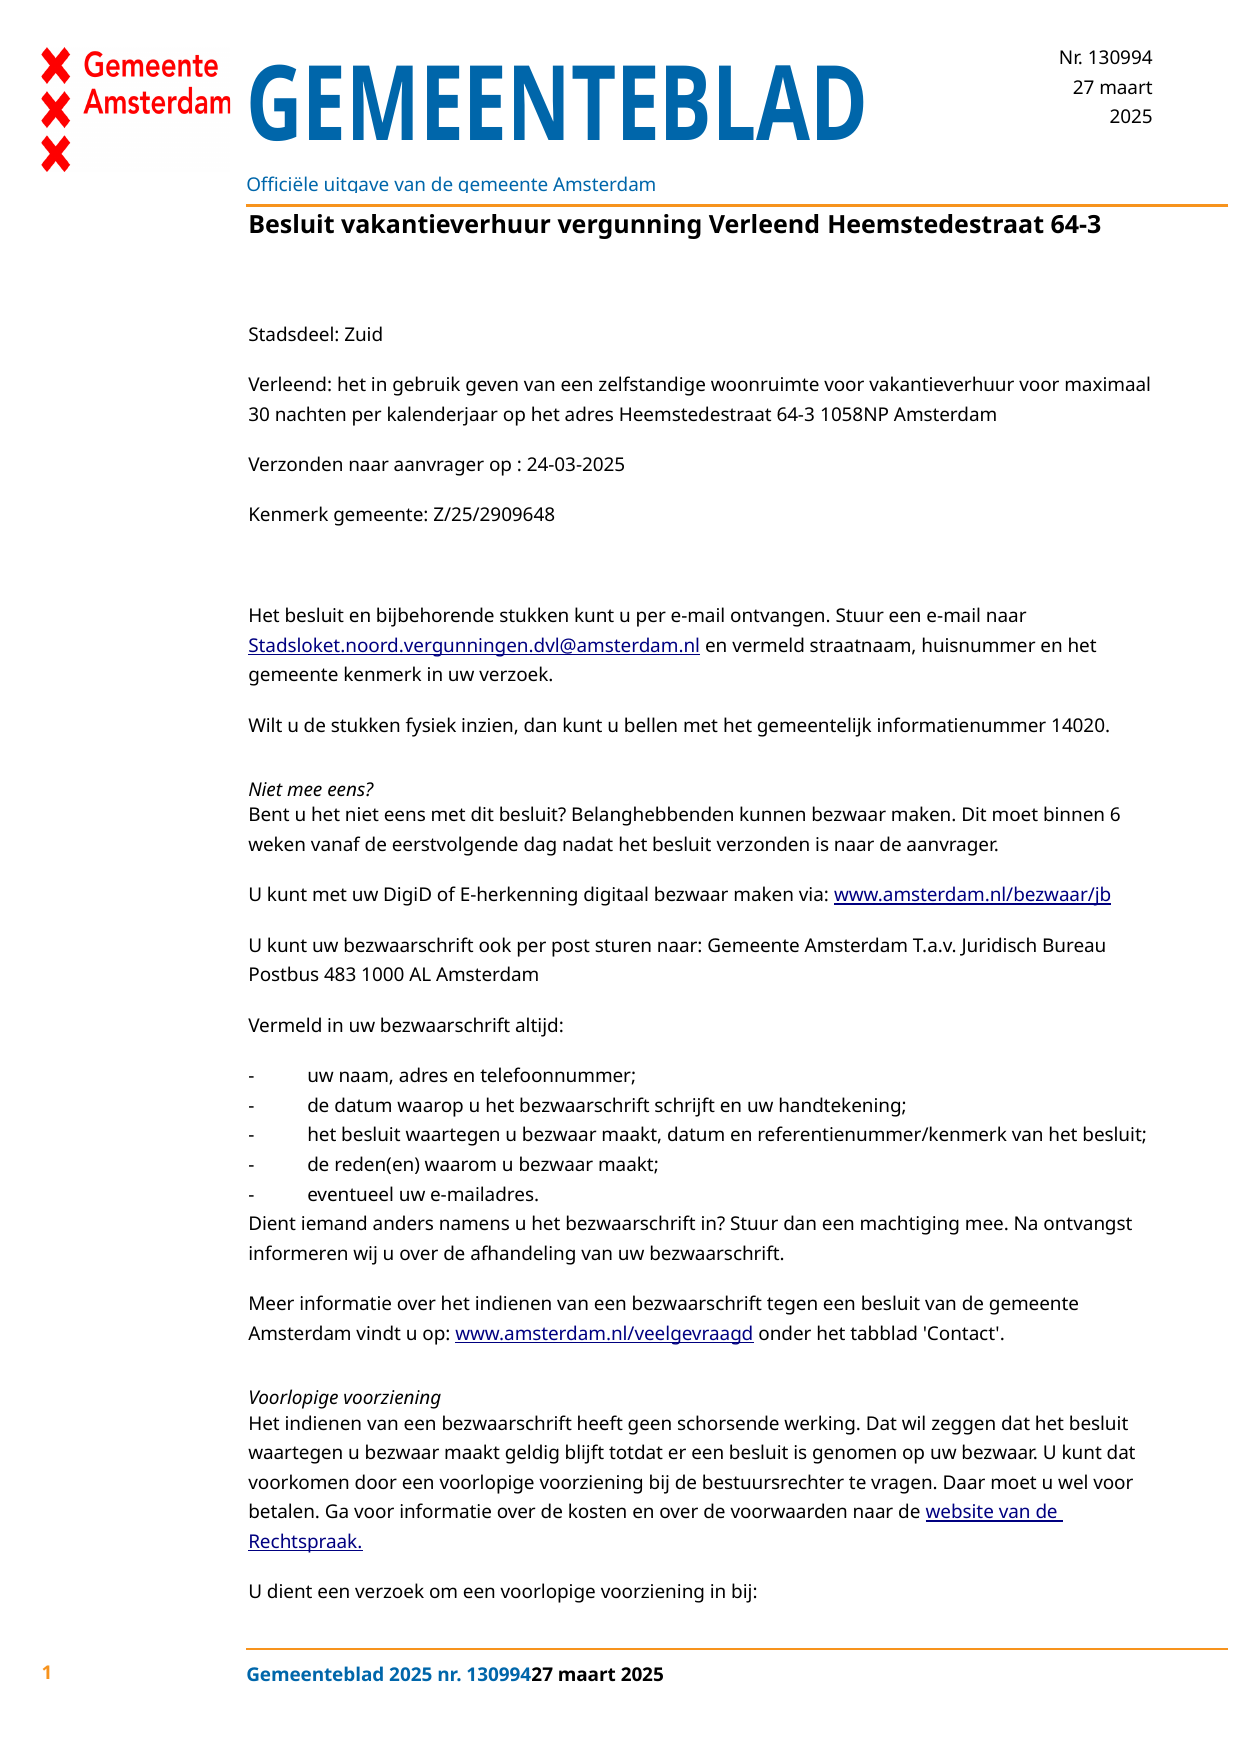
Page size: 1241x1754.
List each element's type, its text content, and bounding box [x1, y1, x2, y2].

text Stadsdeel: Zuid [248, 321, 1152, 346]
text Het indienen van een bezwaarschrift heeft geen schorsende werking. Dat wil zeggen dat het besluit waartegen u bezwaar maakt geldig blijft totdat er een besluit is genomen op uw bezwaar. U kunt dat voorkomen door een voorlopige voorziening bij de bestuursrechter te vragen. Daar moet u wel voor betalen. Ga voor informatie over de kosten en over de voorwaarden naar de website van de Rechtspraak. [248, 1410, 1152, 1554]
text Voorlopige voorziening [248, 1384, 1152, 1410]
list uw naam, adres en telefoonnummer; [248, 1062, 1152, 1088]
text Het besluit en bijbehorende stukken kunt u per e-mail ontvangen. Stuur een e-mail naar Stadsloket.noord.vergunningen.dvl@amsterdam.nl en vermeld straatnaam, huisnummer en het gemeente kenmerk in uw verzoek. [248, 602, 1152, 687]
text Verzonden naar aanvrager op : 24-03-2025 [248, 451, 1152, 477]
text Besluit vakantieverhuur vergunning Verleend Heemstedestraat 64-3 [248, 207, 1152, 241]
text Vermeld in uw bezwaarschrift altijd: [248, 1012, 1152, 1038]
text Niet mee eens? [248, 776, 1152, 802]
text Bent u het niet eens met dit besluit? Belanghebbenden kunnen bezwaar maken. Dit moet binnen 6 weken vanaf de eerstvolgende dag nadat het besluit verzonden is naar de aanvrager. [248, 802, 1152, 857]
list eventueel uw e-mailadres. [248, 1181, 1152, 1207]
text Kenmerk gemeente: Z/25/2909648 [248, 502, 1152, 527]
list de datum waarop u het bezwaarschrift schrijft en uw handtekening; [248, 1092, 1152, 1118]
list het besluit waartegen u bezwaar maakt, datum en referentienummer/kenmerk van het besluit; [248, 1122, 1152, 1147]
text U kunt met uw DigiD of E-herkenning digitaal bezwaar maken via: www.amsterdam.nl/bezwaar/jb [248, 882, 1152, 907]
text Verleend: het in gebruik geven van een zelfstandige woonruimte voor vakantieverhuur voor maximaal 30 nachten per kalenderjaar op het adres Heemstedestraat 64-3 1058NP Amsterdam [248, 371, 1152, 426]
text U dient een verzoek om een voorlopige voorziening in bij: [248, 1578, 1152, 1604]
text Meer informatie over het indienen van een bezwaarschrift tegen een besluit van de gemeente Amsterdam vindt u op: www.amsterdam.nl/veelgevraagd onder het tabblad 'Contact'. [248, 1290, 1152, 1346]
list de reden(en) waarom u bezwaar maakt; [248, 1151, 1152, 1177]
text Wilt u de stukken fysiek inzien, dan kunt u bellen met het gemeentelijk informatienummer 14020. [248, 712, 1152, 738]
text U kunt uw bezwaarschrift ook per post sturen naar: Gemeente Amsterdam T.a.v. Juridisch Bureau Postbus 483 1000 AL Amsterdam [248, 932, 1152, 987]
picture [41, 47, 231, 172]
text Dient iemand anders namens u het bezwaarschrift in? Stuur dan een machtiging mee. Na ontvangst informeren wij u over de afhandeling van uw bezwaarschrift. [248, 1210, 1152, 1266]
